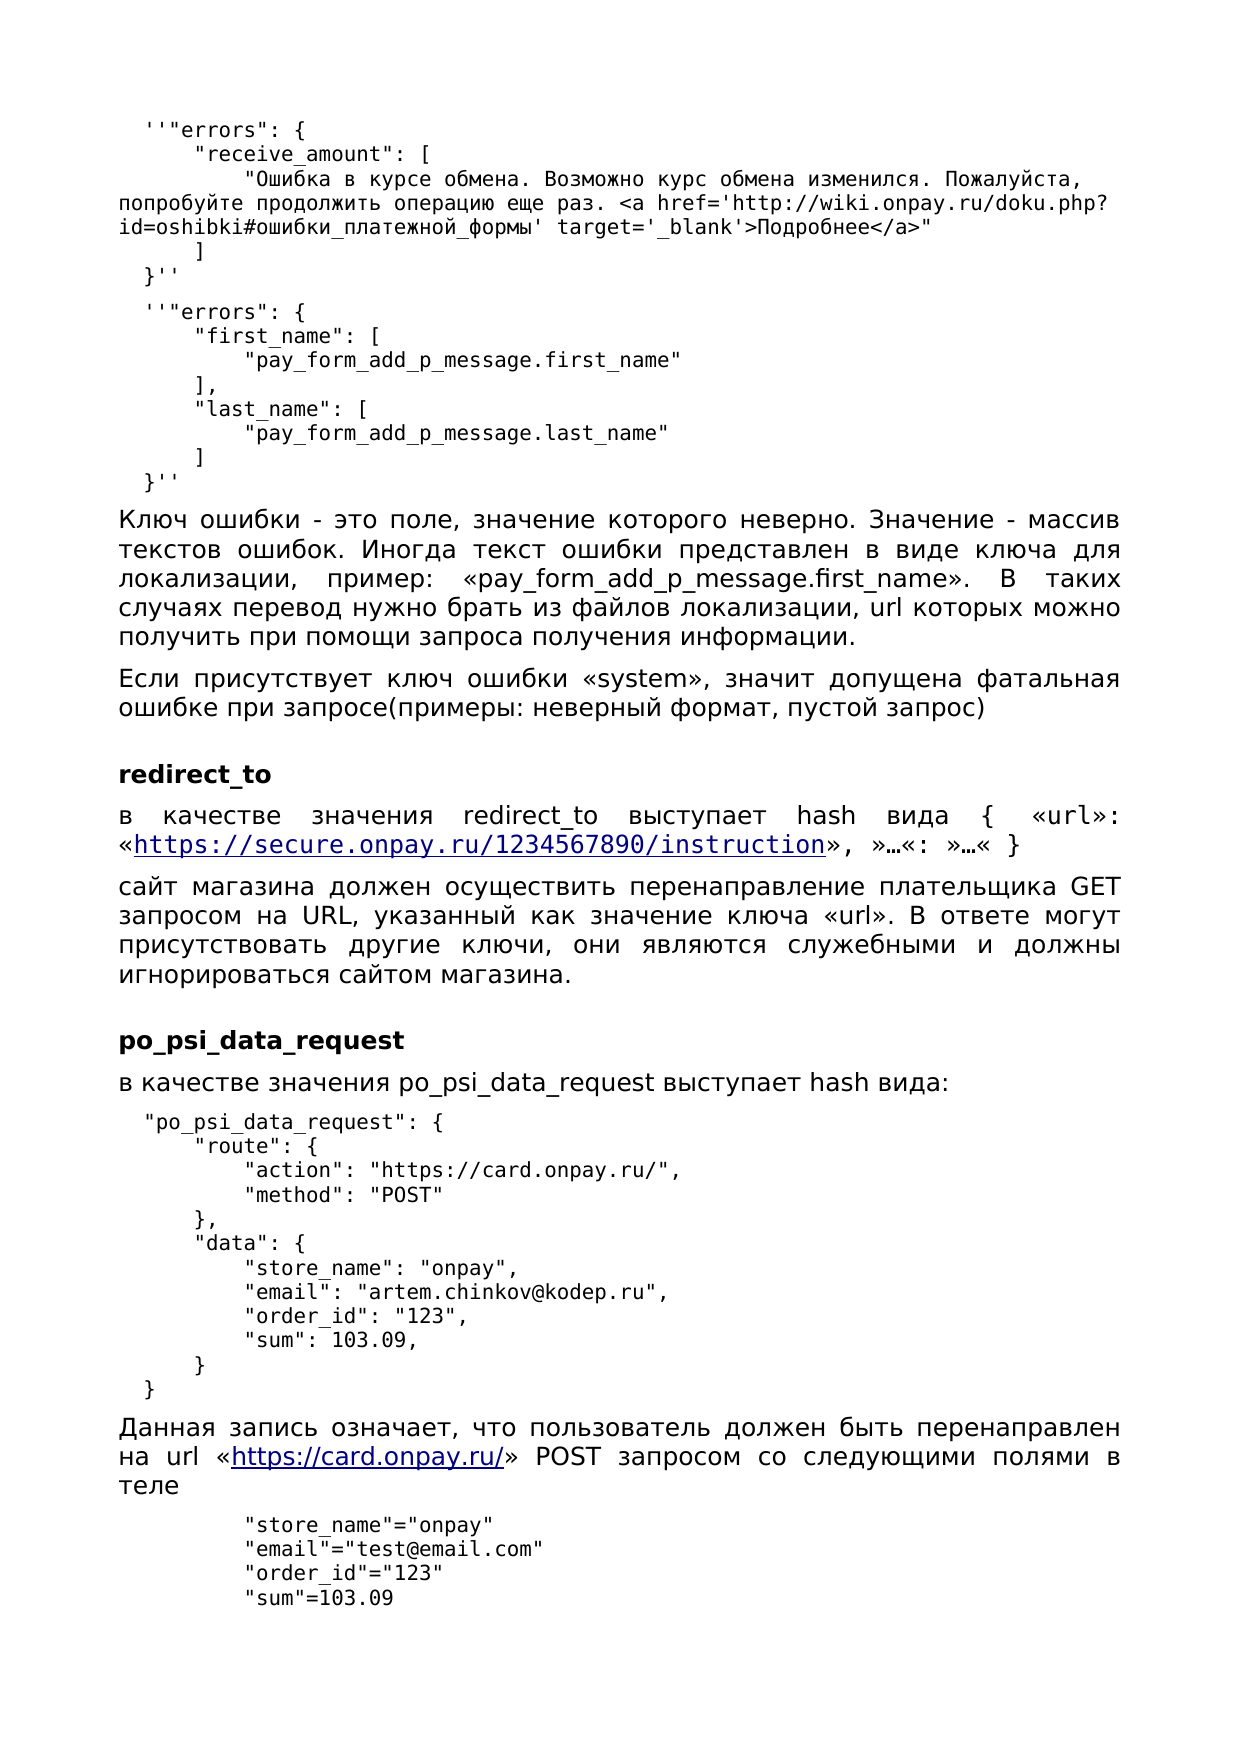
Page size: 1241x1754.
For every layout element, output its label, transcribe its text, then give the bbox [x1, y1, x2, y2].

text ''"errors": { "receive_amount": [ "Ошибка в курсе обмена. Возможно курс обмена изменился. Пожалуйста, попробуйте продолжить операцию еще раз. <a href='http://wiki.onpay.ru/doku.php?id=oshibki#ошибки_платежной_формы' target='_blank'>Подробнее</a>" ] }'' [118, 118, 1122, 288]
text в качестве значения redirect_to выступает hash вида { «url»: «https://secure.onpay.ru/1234567890/instruction», »…«: »…« } [118, 802, 1122, 860]
text Если присутствует ключ ошибки «system», значит допущена фатальная ошибке при запросе(примеры: неверный формат, пустой запрос) [118, 664, 1122, 722]
text Ключ ошибки - это поле, значение которого неверно. Значение - массив текстов ошибок. Иногда текст ошибки представлен в виде ключа для локализации, пример: «pay_form_add_p_message.first_name». В таких случаях перевод нужно брать из файлов локализации, url которых можно получить при помощи запроса получения информации. [118, 506, 1122, 652]
text Данная запись означает, что пользователь должен быть перенаправлен на url «https://card.onpay.ru/» POST запросом со следующими полями в теле [118, 1413, 1122, 1500]
text сайт магазина должен осуществить перенаправление плательщика GET запросом на URL, указанный как значение ключа «url». В ответе могут присутствовать другие ключи, они являются служебными и должны игнорироваться сайтом магазина. [118, 872, 1122, 989]
subtitle po_psi_data_request [118, 1027, 1122, 1056]
subtitle redirect_to [118, 760, 1122, 789]
text "store_name"="onpay" "email"="test@email.com" "order_id"="123" "sum"=103.09 [118, 1513, 1122, 1610]
text "po_psi_data_request": { "route": { "action": "https://card.onpay.ru/", "method": "POST" }, "data": { "store_name": "onpay", "email": "artem.chinkov@kodep.ru", "order_id": "123", "sum": 103.09, } } [118, 1110, 1122, 1401]
text в качестве значения po_psi_data_request выступает hash вида: [118, 1068, 1122, 1097]
text ''"errors": { "first_name": [ "pay_form_add_p_message.first_name" ], "last_name": [ "pay_form_add_p_message.last_name" ] }'' [118, 300, 1122, 494]
